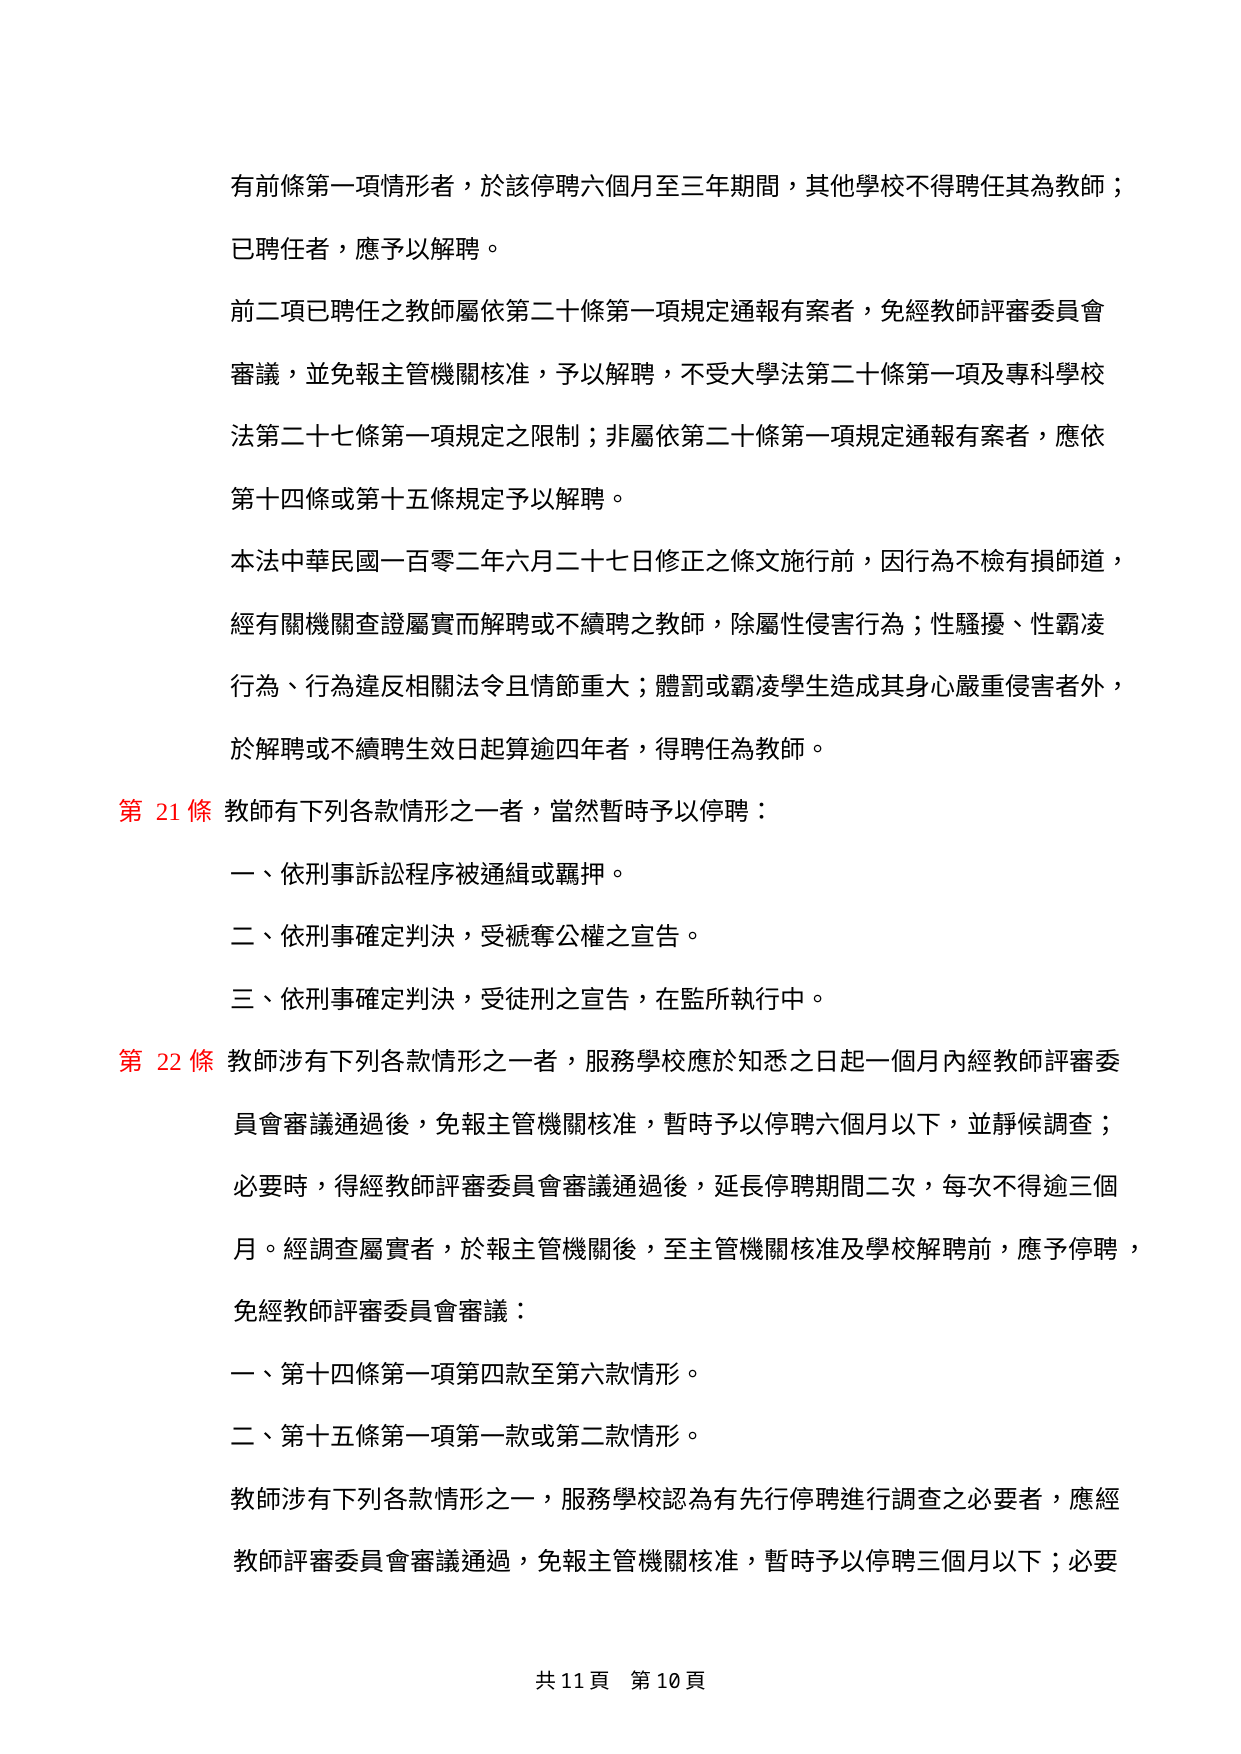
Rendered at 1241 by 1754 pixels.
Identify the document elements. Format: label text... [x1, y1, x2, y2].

text 教師涉有下列各款情形之一，服務學校認為有先行停聘進行調查之必要者，應經教師評審委員會審議通過，免報主管機關核准，暫時予以停聘三個月以下；必要 [231, 1456, 1122, 1581]
text 第 21 條 教師有下列各款情形之一者，當然暫時予以停聘： [118, 768, 1122, 831]
text 有前條第一項情形者，於該停聘六個月至三年期間，其他學校不得聘任其為教師；已聘任者，應予以解聘。 [230, 143, 1122, 268]
text 本法中華民國一百零二年六月二十七日修正之條文施行前，因行為不檢有損師道，經有關機關查證屬實而解聘或不續聘之教師，除屬性侵害行為；性騷擾、性霸凌行為、行為違反相關法令且情節重大；體罰或霸凌學生造成其身心嚴重侵害者外，於解聘或不續聘生效日起算逾四年者，得聘任為教師。 [230, 518, 1122, 768]
text 第 22 條 教師涉有下列各款情形之一者，服務學校應於知悉之日起一個月內經教師評審委員會審議通過後，免報主管機關核准，暫時予以停聘六個月以下，並靜候調查；必要時，得經教師評審委員會審議通過後，延長停聘期間二次，每次不得逾三個月。經調查屬實者，於報主管機關後，至主管機關核准及學校解聘前，應予停聘，免經教師評審委員會審議： [118, 1018, 1122, 1331]
text 三、依刑事確定判決，受徒刑之宣告，在監所執行中。 [118, 956, 1122, 1018]
text 一、第十四條第一項第四款至第六款情形。 [118, 1331, 1122, 1393]
text 二、第十五條第一項第一款或第二款情形。 [118, 1393, 1122, 1456]
text 前二項已聘任之教師屬依第二十條第一項規定通報有案者，免經教師評審委員會審議，並免報主管機關核准，予以解聘，不受大學法第二十條第一項及專科學校法第二十七條第一項規定之限制；非屬依第二十條第一項規定通報有案者，應依第十四條或第十五條規定予以解聘。 [230, 268, 1122, 518]
text 二、依刑事確定判決，受褫奪公權之宣告。 [118, 893, 1122, 956]
text 一、依刑事訴訟程序被通緝或羈押。 [118, 831, 1122, 893]
